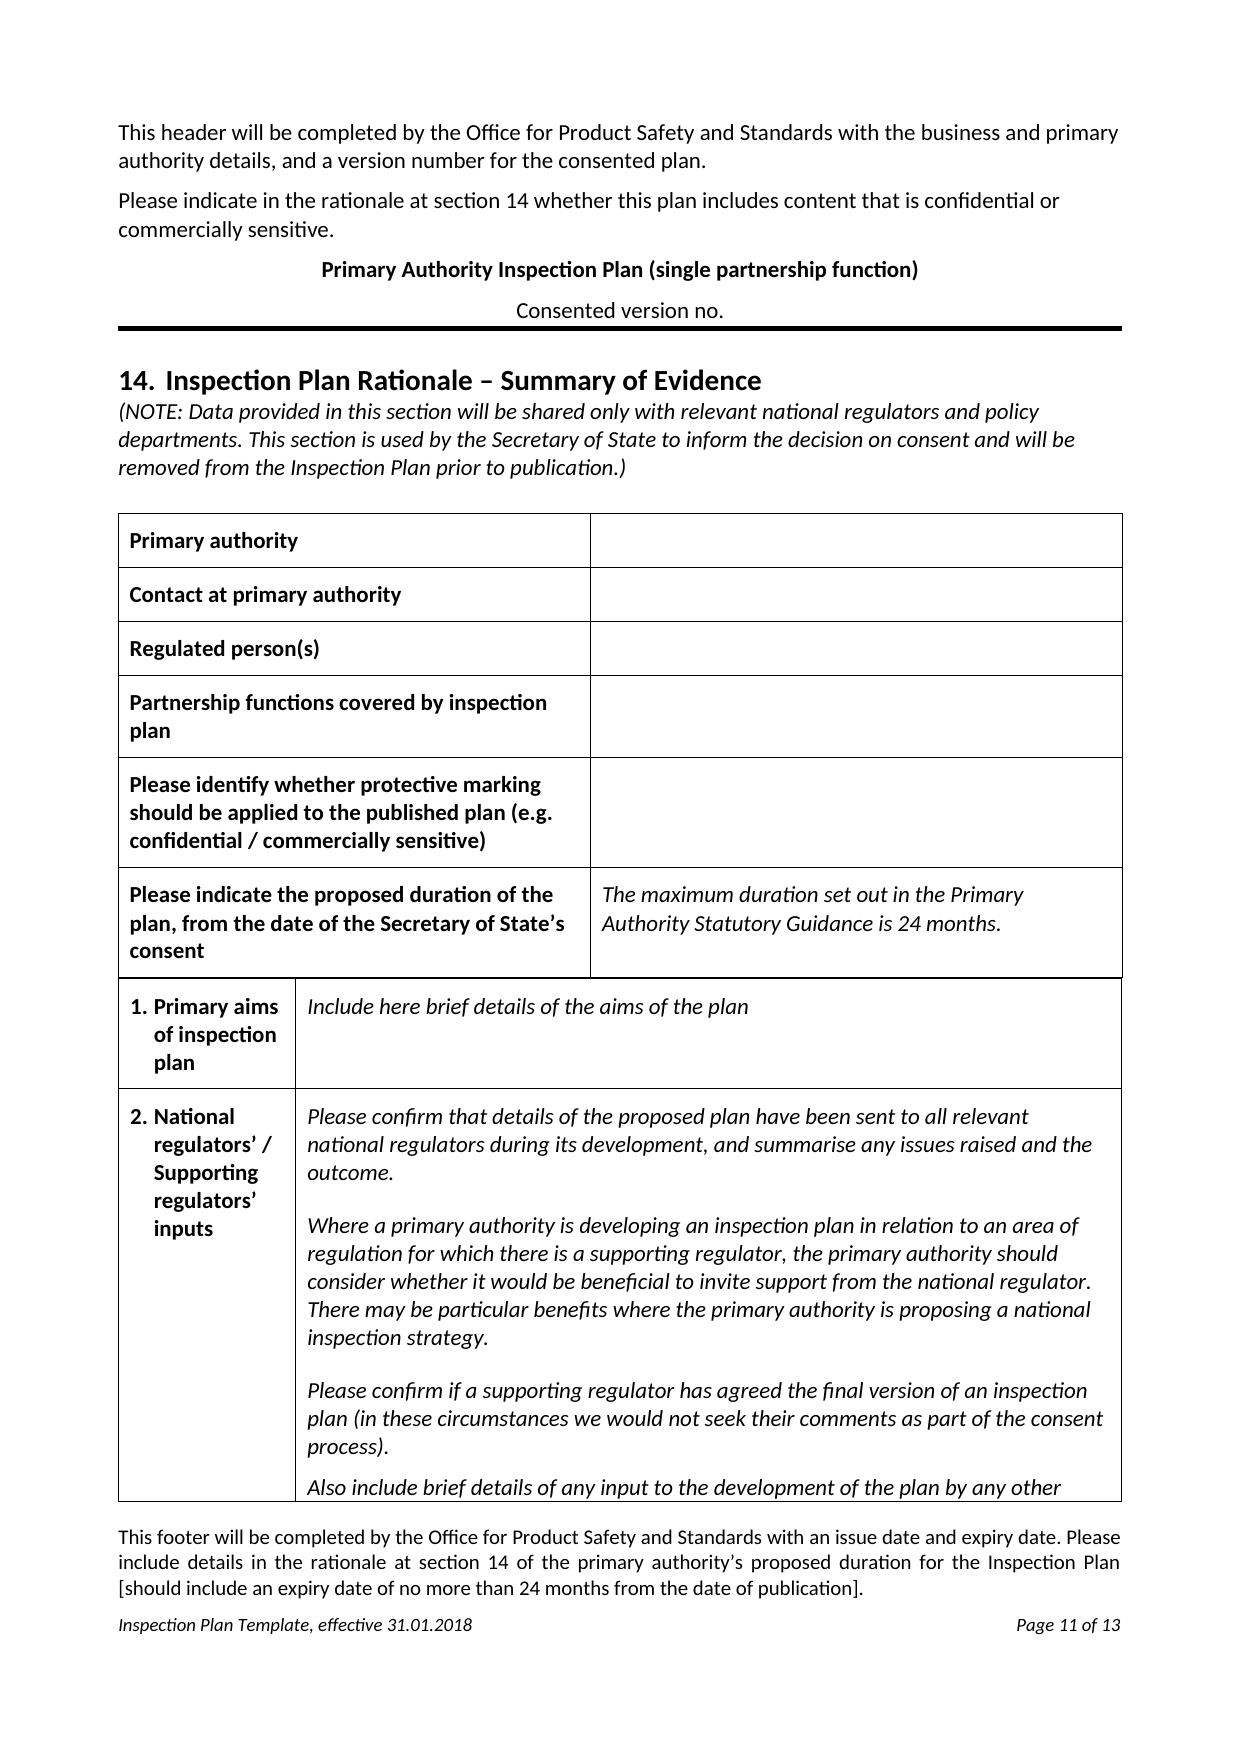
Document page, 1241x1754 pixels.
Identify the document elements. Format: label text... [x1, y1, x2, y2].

table_cell [591, 758, 1122, 867]
table_cell [591, 622, 1122, 675]
table_cell Please identify whether protective marking should be applied to the published plan (e.g. confidential / commercially sensitive) [119, 758, 590, 867]
table_cell Please confirm that details of the proposed plan have been sent to all relevant national regulators during its development, and summarise any issues raised and the outcome. Where a primary authority is developing an inspection plan in relation to an area of regulation for which there is a supporting regulator, the primary authority should consider whether it would be beneficial to invite support from the national regulator. There may be particular benefits where the primary authority is proposing a national inspection strategy. Please confirm if a supporting regulator has agreed the final version of an inspection plan (in these circumstances we would not seek their comments as part of the consent process). Also include brief details of any input to the development of the plan by any other [296, 1089, 1121, 1501]
table_header [591, 514, 1122, 567]
table_cell Partnership functions covered by inspection plan [119, 676, 590, 757]
table_cell The maximum duration set out in the Primary Authority Statutory Guidance is 24 months. [591, 868, 1122, 977]
table_cell Regulated person(s) [119, 622, 590, 675]
table_cell [591, 568, 1122, 621]
table_cell Contact at primary authority [119, 568, 590, 621]
table_header Primary aims of inspection plan [119, 979, 295, 1088]
table_cell Please indicate the proposed duration of the plan, from the date of the Secretary of State’s consent [119, 868, 590, 977]
table_header Include here brief details of the aims of the plan [296, 979, 1121, 1088]
table_header Primary authority [119, 514, 590, 567]
table_cell National regulators’ / Supporting regulators’ inputs [119, 1089, 295, 1501]
text (NOTE: Data provided in this section will be shared only with relevant national regulators and policy departments. This section is used by the Secretary of State to inform the decision on consent and will be removed from the Inspection Plan prior to publication.) [118, 397, 1122, 481]
subtitle 14. Inspection Plan Rationale – Summary of Evidence [118, 362, 1122, 397]
table_cell [591, 676, 1122, 757]
